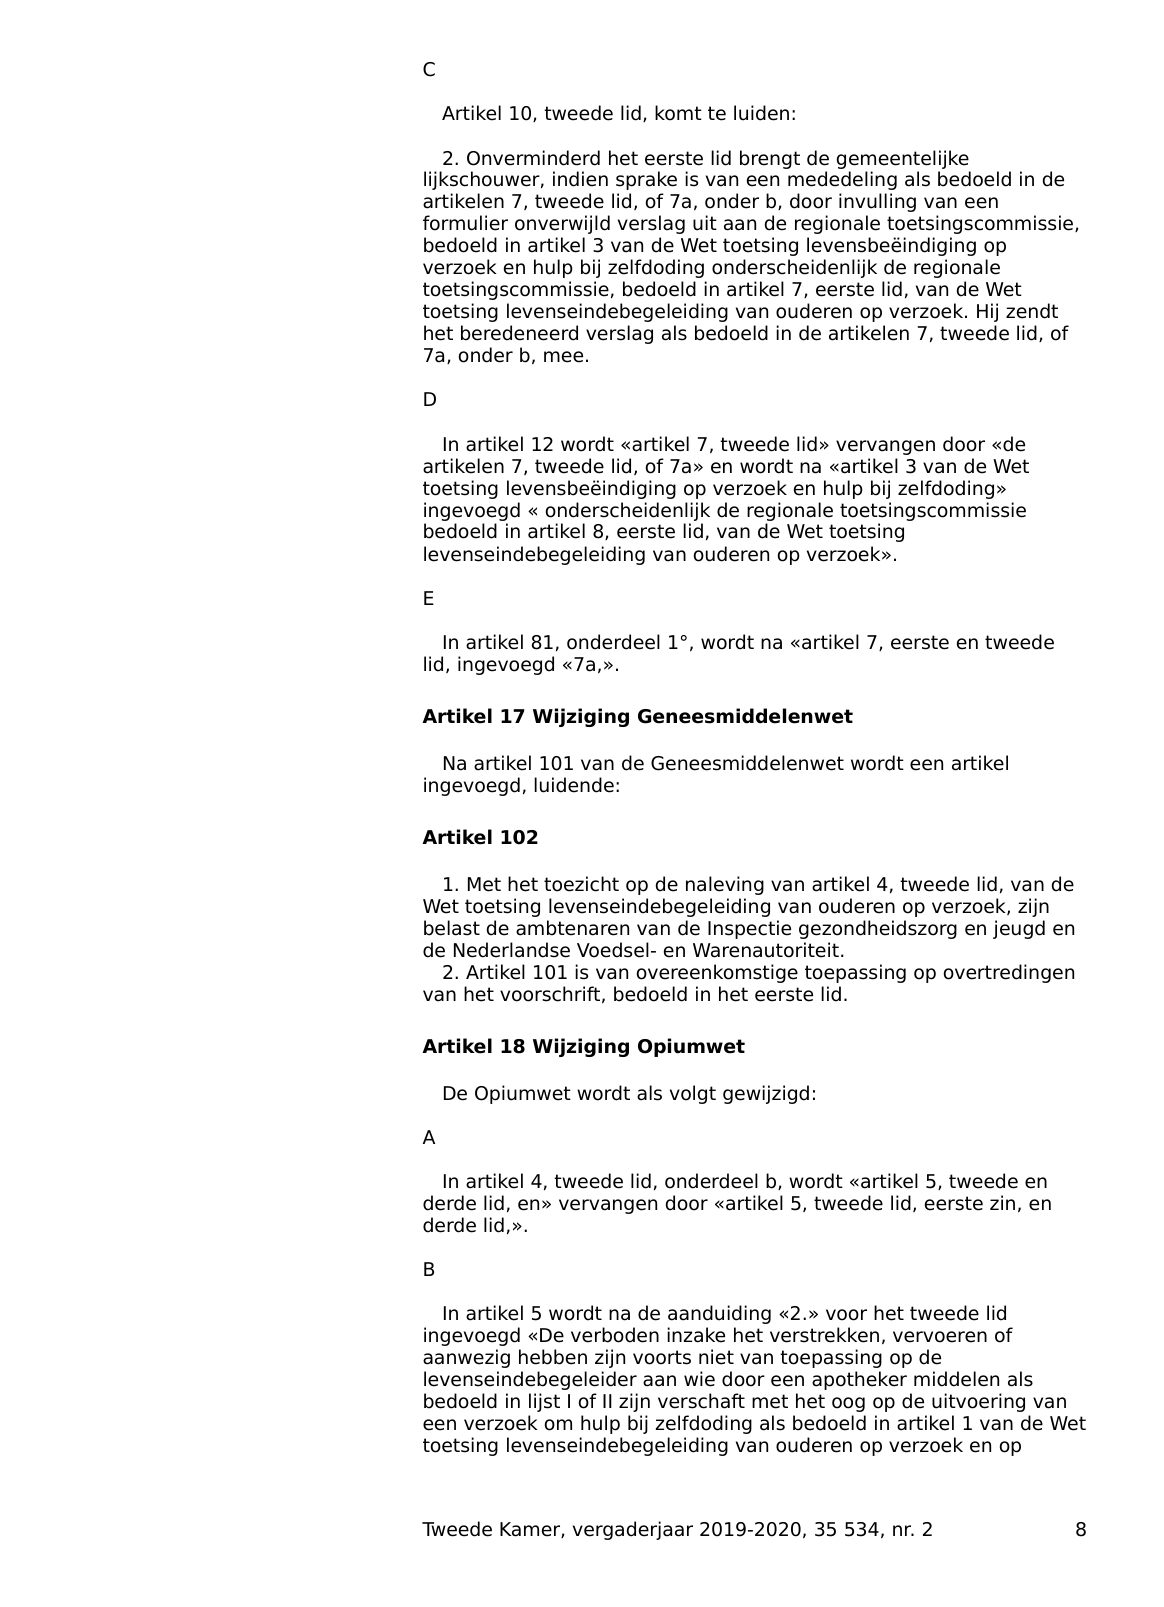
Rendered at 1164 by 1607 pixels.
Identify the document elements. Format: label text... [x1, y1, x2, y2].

text A [422, 1127, 1087, 1149]
text De Opiumwet wordt als volgt gewijzigd: [422, 1082, 1087, 1104]
text Na artikel 101 van de Geneesmiddelenwet wordt een artikel ingevoegd, luidende: [422, 753, 1087, 797]
text In artikel 4, tweede lid, onderdeel b, wordt «artikel 5, tweede en derde lid, en» vervangen door «artikel 5, tweede lid, eerste zin, en derde lid,». [422, 1171, 1087, 1237]
text B [422, 1259, 1087, 1281]
text C [422, 59, 1087, 81]
text E [422, 588, 1087, 609]
text In artikel 81, onderdeel 1°, wordt na «artikel 7, eerste en tweede lid, ingevoegd «7a,». [422, 632, 1087, 676]
text 2. Onverminderd het eerste lid brengt de gemeentelijke lijkschouwer, indien sprake is van een mededeling als bedoeld in de artikelen 7, tweede lid, of 7a, onder b, door invulling van een formulier onverwijld verslag uit aan de regionale toetsingscommissie, bedoeld in artikel 3 van de Wet toetsing levensbeëindiging op verzoek en hulp bij zelfdoding onderscheidenlijk de regionale toetsingscommissie, bedoeld in artikel 7, eerste lid, van de Wet toetsing levenseindebegeleiding van ouderen op verzoek. Hij zendt het beredeneerd verslag als bedoeld in de artikelen 7, tweede lid, of 7a, onder b, mee. [422, 147, 1087, 367]
subtitle Artikel 18 Wijziging Opiumwet [422, 1036, 1087, 1057]
text D [422, 389, 1087, 411]
subtitle Artikel 102 [422, 827, 1087, 849]
text In artikel 12 wordt «artikel 7, tweede lid» vervangen door «de artikelen 7, tweede lid, of 7a» en wordt na «artikel 3 van de Wet toetsing levensbeëindiging op verzoek en hulp bij zelfdoding» ingevoegd « onderscheidenlijk de regionale toetsingscommissie bedoeld in artikel 8, eerste lid, van de Wet toetsing levenseindebegeleiding van ouderen op verzoek». [422, 433, 1087, 565]
subtitle Artikel 17 Wijziging Geneesmiddelenwet [422, 706, 1087, 728]
text 2. Artikel 101 is van overeenkomstige toepassing op overtredingen van het voorschrift, bedoeld in het eerste lid. [422, 962, 1087, 1006]
text 1. Met het toezicht op de naleving van artikel 4, tweede lid, van de Wet toetsing levenseindebegeleiding van ouderen op verzoek, zijn belast de ambtenaren van de Inspectie gezondheidszorg en jeugd en de Nederlandse Voedsel- en Warenautoriteit. [422, 874, 1087, 962]
text In artikel 5 wordt na de aanduiding «2.» voor het tweede lid ingevoegd «De verboden inzake het verstrekken, vervoeren of aanwezig hebben zijn voorts niet van toepassing op de levenseindebegeleider aan wie door een apotheker middelen als bedoeld in lijst I of II zijn verschaft met het oog op de uitvoering van een verzoek om hulp bij zelfdoding als bedoeld in artikel 1 van de Wet toetsing levenseindebegeleiding van ouderen op verzoek en op [422, 1303, 1087, 1457]
text Artikel 10, tweede lid, komt te luiden: [422, 103, 1087, 125]
